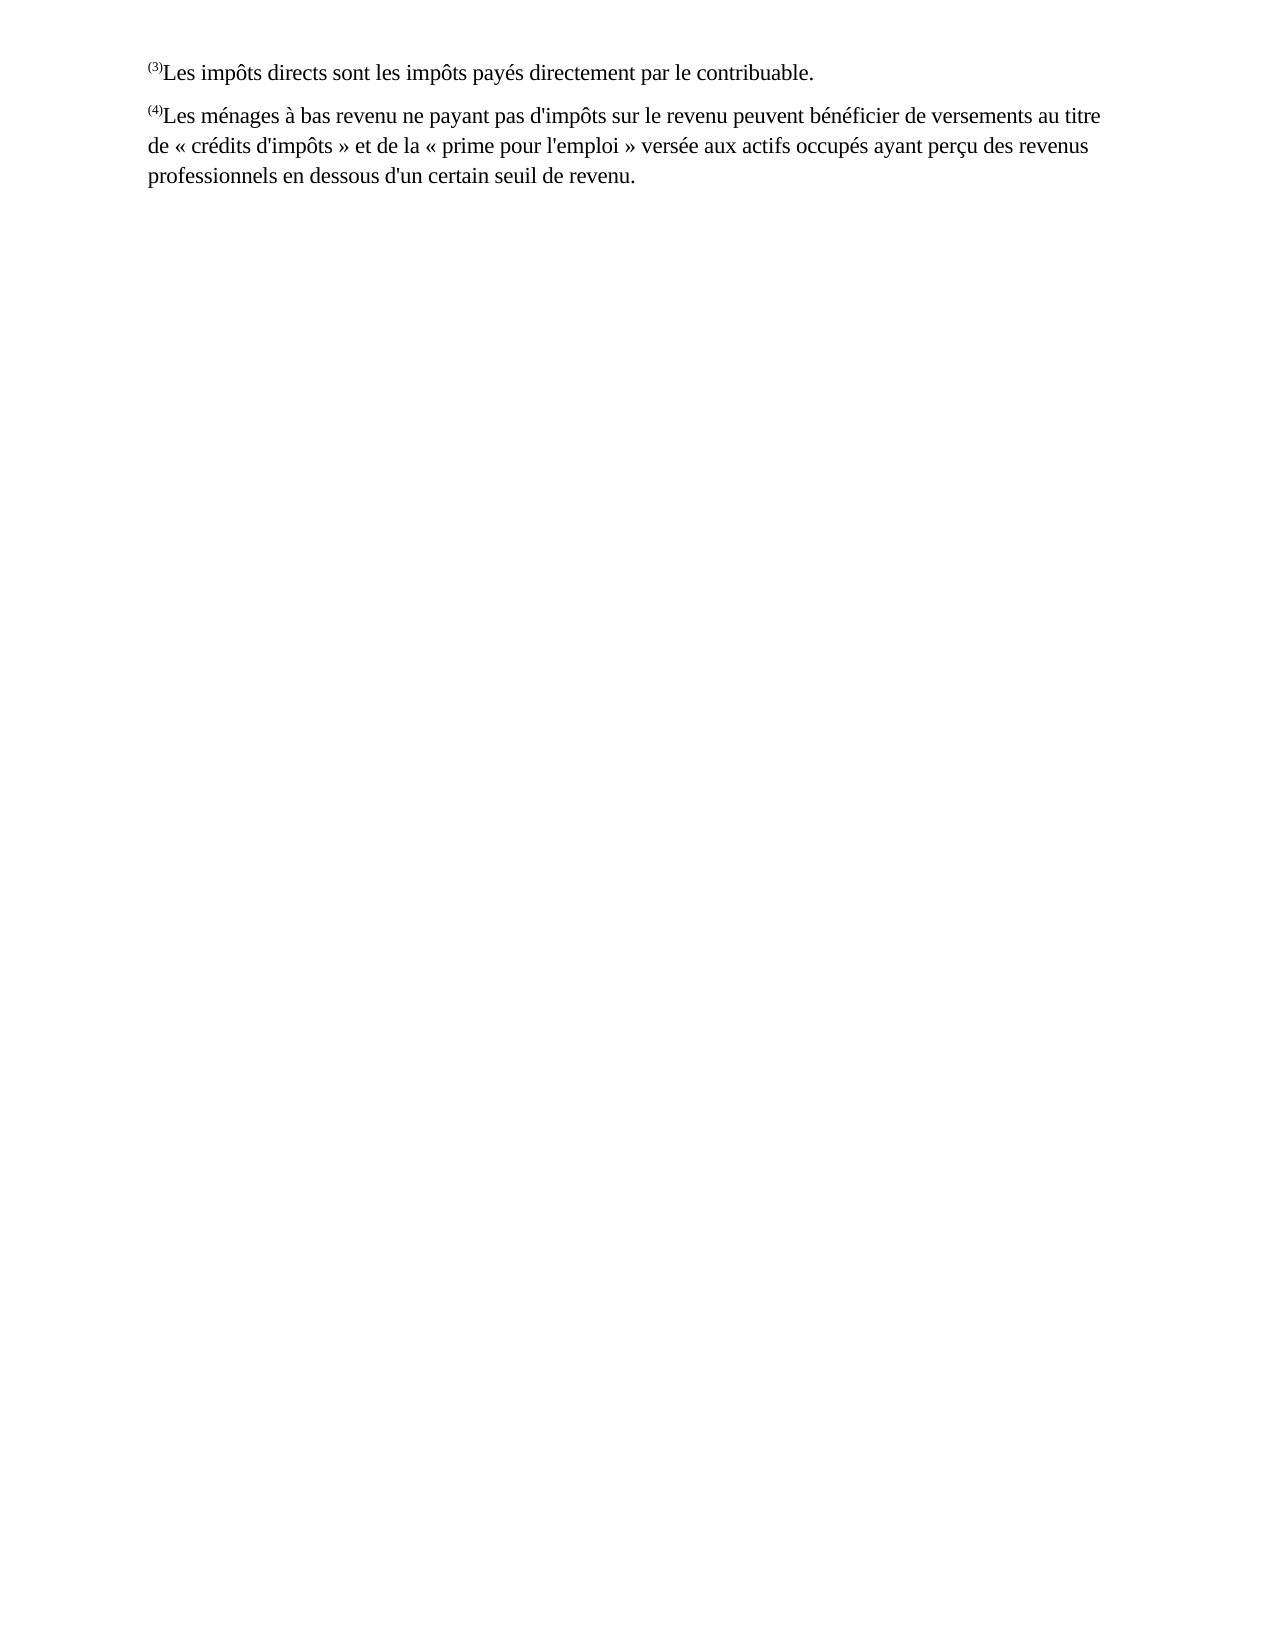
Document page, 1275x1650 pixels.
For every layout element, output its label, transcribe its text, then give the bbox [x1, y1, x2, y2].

text (3)Les impôts directs sont les impôts payés directement par le contribuable. [148, 59, 1127, 85]
text (4)Les ménages à bas revenu ne payant pas d'impôts sur le revenu peuvent bénéficier de versements au titre de « crédits d'impôts » et de la « prime pour l'emploi » versée aux actifs occupés ayant perçu des revenus professionnels en dessous d'un certain seuil de revenu. [148, 102, 1120, 188]
